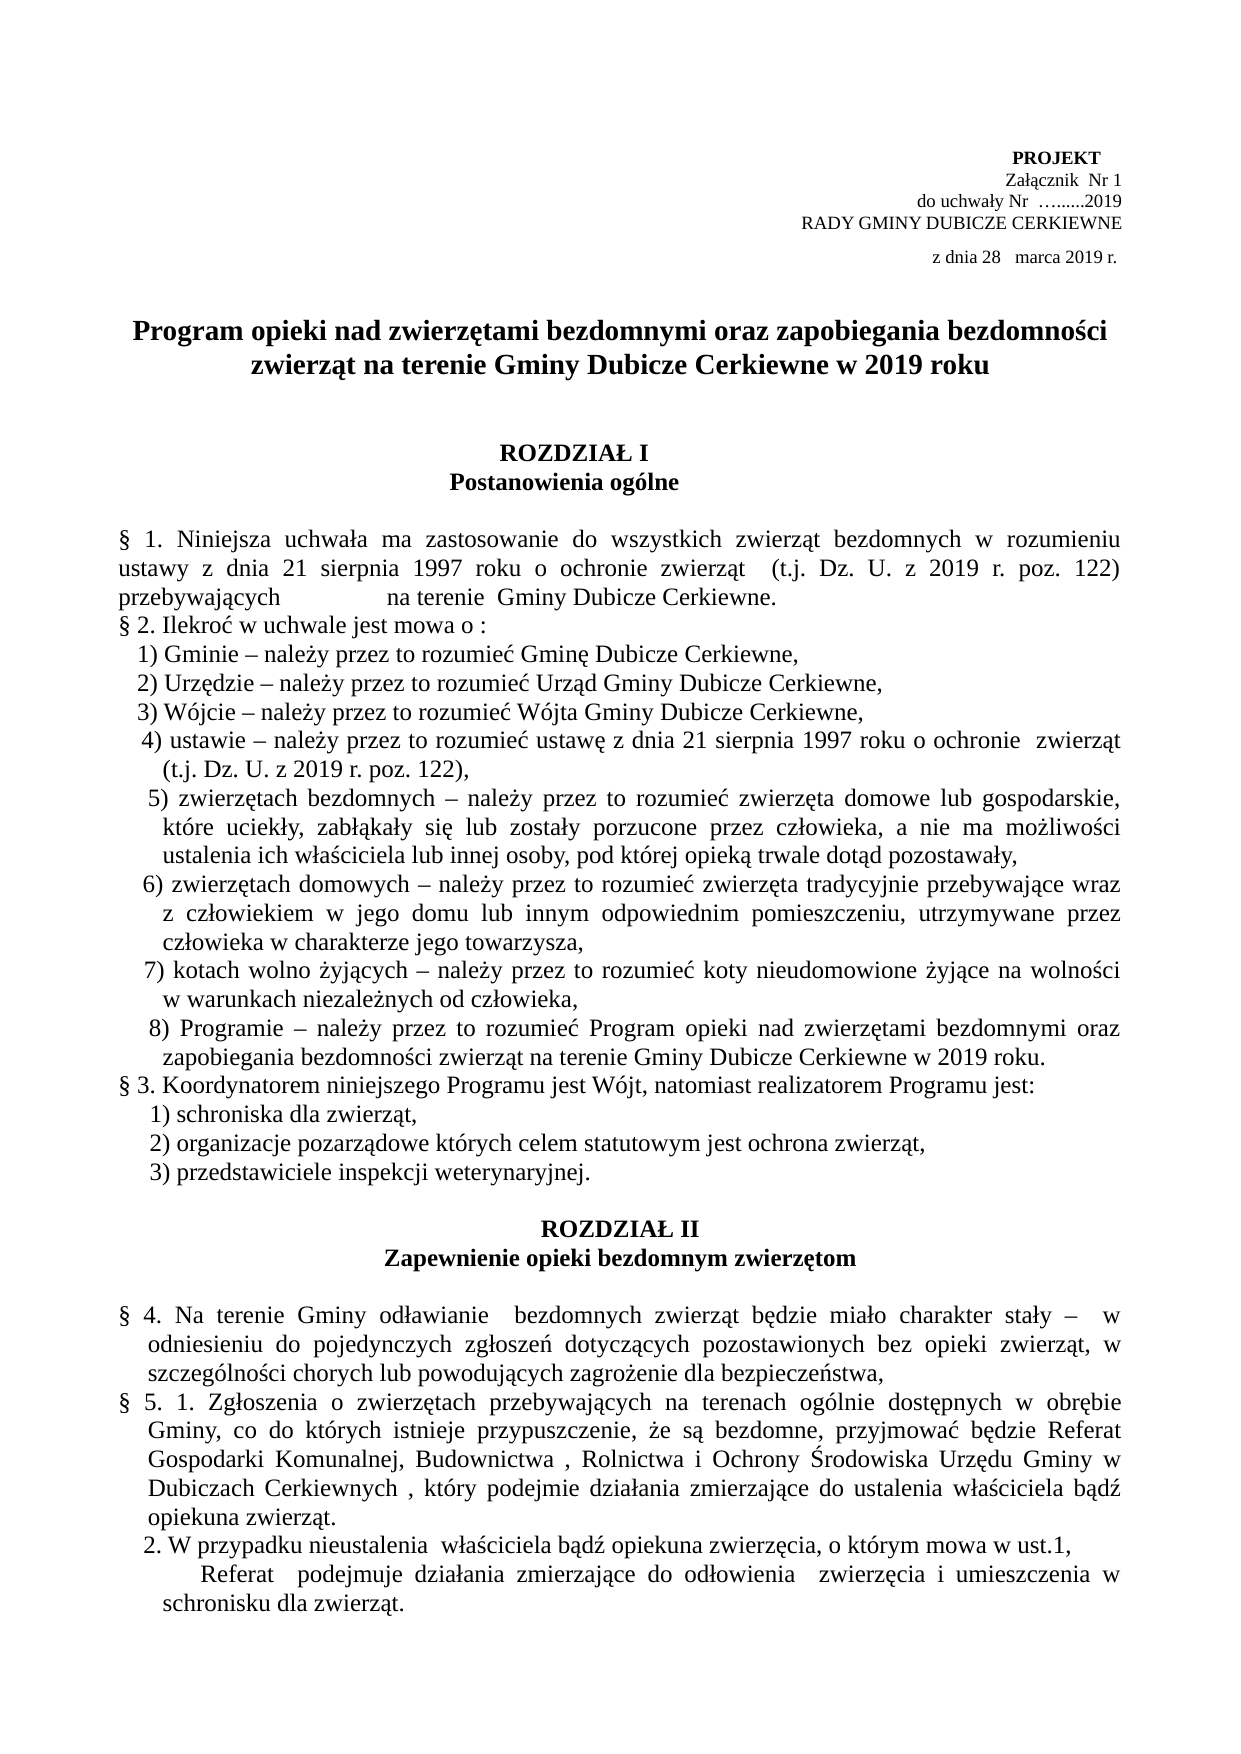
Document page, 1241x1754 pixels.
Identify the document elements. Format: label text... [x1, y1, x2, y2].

text 4) ustawie – należy przez to rozumieć ustawę z dnia 21 sierpnia 1997 roku o ochronie zwierząt (t.j. Dz. U. z 2019 r. poz. 122), [118, 725, 1122, 783]
text Załącznik Nr 1 [118, 168, 1122, 190]
text ROZDZIAŁ II [118, 1214, 1122, 1243]
text Referat podejmuje działania zmierzające do odłowienia zwierzęcia i umieszczenia w schronisku dla zwierząt. [118, 1559, 1122, 1617]
text 1) schroniska dla zwierząt, [118, 1099, 1122, 1128]
text 2. W przypadku nieustalenia właściciela bądź opiekuna zwierzęcia, o którym mowa w ust.1, [118, 1530, 1122, 1559]
text RADY GMINY DUBICZE CERKIEWNE [118, 212, 1122, 233]
text Postanowienia ogólne [118, 467, 1122, 495]
text z dnia 28 marca 2019 r. [118, 246, 1122, 267]
text 8) Programie – należy przez to rozumieć Program opieki nad zwierzętami bezdomnymi oraz zapobiegania bezdomności zwierząt na terenie Gminy Dubicze Cerkiewne w 2019 roku. [118, 1013, 1122, 1070]
text do uchwały Nr …......2019 [118, 190, 1122, 212]
text § 5. 1. Zgłoszenia o zwierzętach przebywających na terenach ogólnie dostępnych w obrębie Gminy, co do których istnieje przypuszczenie, że są bezdomne, przyjmować będzie Referat Gospodarki Komunalnej, Budownictwa , Rolnictwa i Ochrony Środowiska Urzędu Gminy w Dubiczach Cerkiewnych , który podejmie działania zmierzające do ustalenia właściciela bądź opiekuna zwierząt. [118, 1387, 1122, 1530]
text 5) zwierzętach bezdomnych – należy przez to rozumieć zwierzęta domowe lub gospodarskie, które uciekły, zabłąkały się lub zostały porzucone przez człowieka, a nie ma możliwości ustalenia ich właściciela lub innej osoby, pod której opieką trwale dotąd pozostawały, [118, 783, 1122, 869]
text § 3. Koordynatorem niniejszego Programu jest Wójt, natomiast realizatorem Programu jest: [118, 1070, 1122, 1099]
text ROZDZIAŁ I [118, 438, 1122, 467]
text § 2. Ilekroć w uchwale jest mowa o : [118, 610, 1122, 639]
text 6) zwierzętach domowych – należy przez to rozumieć zwierzęta tradycyjnie przebywające wraz z człowiekiem w jego domu lub innym odpowiednim pomieszczeniu, utrzymywane przez człowieka w charakterze jego towarzysza, [118, 869, 1122, 955]
text 3) Wójcie – należy przez to rozumieć Wójta Gminy Dubicze Cerkiewne, [118, 697, 1122, 725]
text 3) przedstawiciele inspekcji weterynaryjnej. [118, 1157, 1122, 1185]
text § 4. Na terenie Gminy odławianie bezdomnych zwierząt będzie miało charakter stały – w odniesieniu do pojedynczych zgłoszeń dotyczących pozostawionych bez opieki zwierząt, w szczególności chorych lub powodujących zagrożenie dla bezpieczeństwa, [118, 1300, 1122, 1387]
text § 1. Niniejsza uchwała ma zastosowanie do wszystkich zwierząt bezdomnych w rozumieniu ustawy z dnia 21 sierpnia 1997 roku o ochronie zwierząt (t.j. Dz. U. z 2019 r. poz. 122) przebywających na terenie Gminy Dubicze Cerkiewne. [118, 524, 1122, 610]
text 2) organizacje pozarządowe których celem statutowym jest ochrona zwierząt, [118, 1128, 1122, 1157]
text 1) Gminie – należy przez to rozumieć Gminę Dubicze Cerkiewne, [118, 639, 1122, 668]
text Program opieki nad zwierzętami bezdomnymi oraz zapobiegania bezdomności zwierząt na terenie Gminy Dubicze Cerkiewne w 2019 roku [118, 313, 1122, 380]
text 7) kotach wolno żyjących – należy przez to rozumieć koty nieudomowione żyjące na wolności w warunkach niezależnych od człowieka, [118, 955, 1122, 1013]
text PROJEKT [118, 147, 1122, 168]
text Zapewnienie opieki bezdomnym zwierzętom [118, 1243, 1122, 1272]
text 2) Urzędzie – należy przez to rozumieć Urząd Gminy Dubicze Cerkiewne, [118, 668, 1122, 697]
